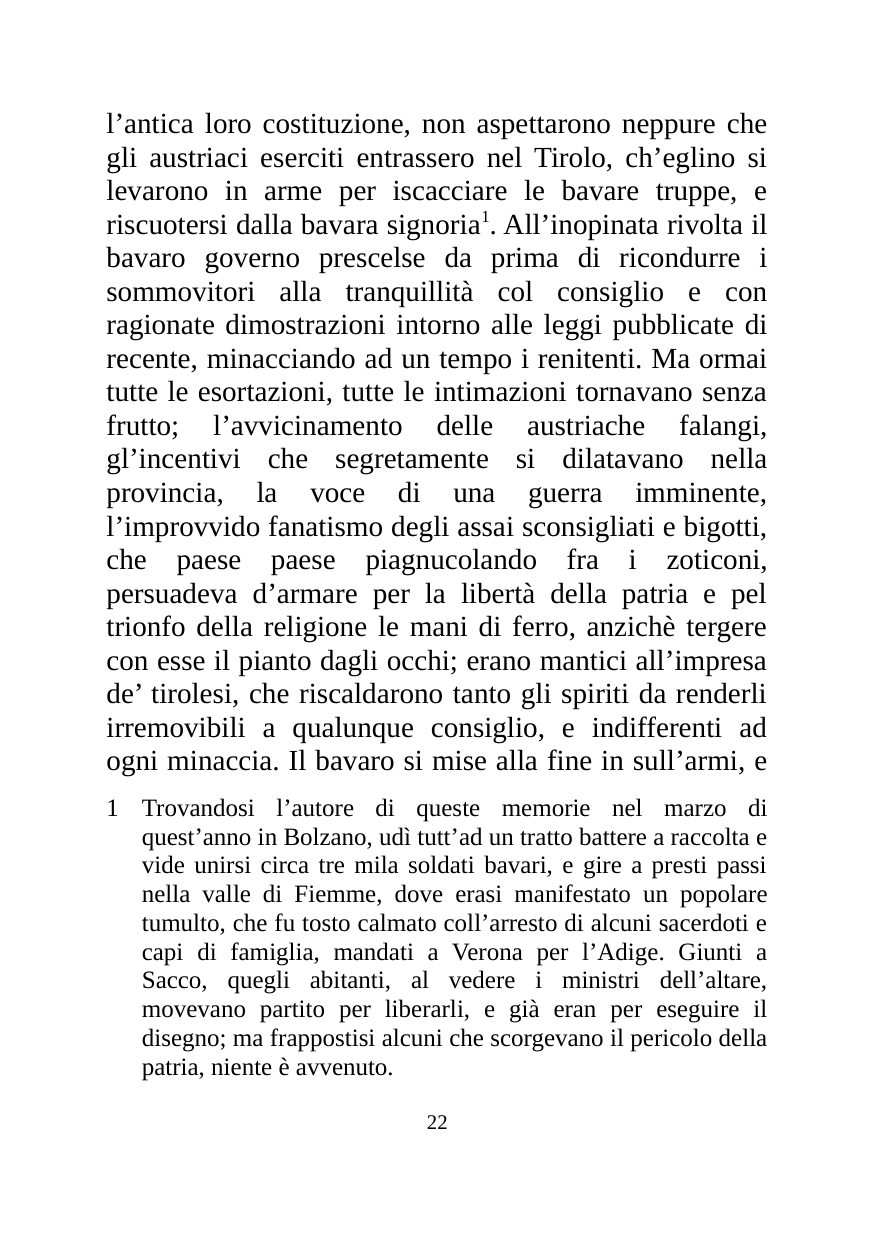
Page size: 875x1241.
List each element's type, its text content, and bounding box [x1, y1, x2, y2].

text Trovandosi l’autore di queste memorie nel marzo di quest’anno in Bolzano, udì tutt’ad un tratto battere a raccolta e vide unirsi circa tre mila soldati bavari, e gire a presti passi nella valle di Fiemme, dove erasi manifestato un popolare tumulto, che fu tosto calmato coll’arresto di alcuni sacerdoti e capi di famiglia, mandati a Verona per l’Adige. Giunti a Sacco, quegli abitanti, al vedere i ministri dell’altare, movevano partito per liberarli, e già eran per eseguire il disegno; ma frappostisi alcuni che scorgevano il pericolo della patria, niente è avvenuto. [106, 793, 768, 1080]
text l’antica loro costituzione, non aspettarono neppure che gli austriaci eserciti entrassero nel Tirolo, ch’eglino si levarono in arme per iscacciare le bavare truppe, e riscuotersi dalla bavara signoria. All’inopinata rivolta il bavaro governo prescelse da prima di ricondurre i sommovitori alla tranquillità col consiglio e con ragionate dimostrazioni intorno alle leggi pubblicate di recente, minacciando ad un tempo i renitenti. Ma ormai tutte le esortazioni, tutte le intimazioni tornavano senza frutto; l’avvicinamento delle austriache falangi, gl’incentivi che segretamente si dilatavano nella provincia, la voce di una guerra imminente, l’improvvido fanatismo degli assai sconsigliati e bigotti, che paese paese piagnucolando fra i zoticoni, persuadeva d’armare per la libertà della patria e pel trionfo della religione le mani di ferro, anzichè tergere con esse il pianto dagli occhi; erano mantici all’impresa de’ tirolesi, che riscaldarono tanto gli spiriti da renderli irremovibili a qualunque consiglio, e indifferenti ad ogni minaccia. Il bavaro si mise alla fine in sull’armi, e [106, 106, 768, 777]
